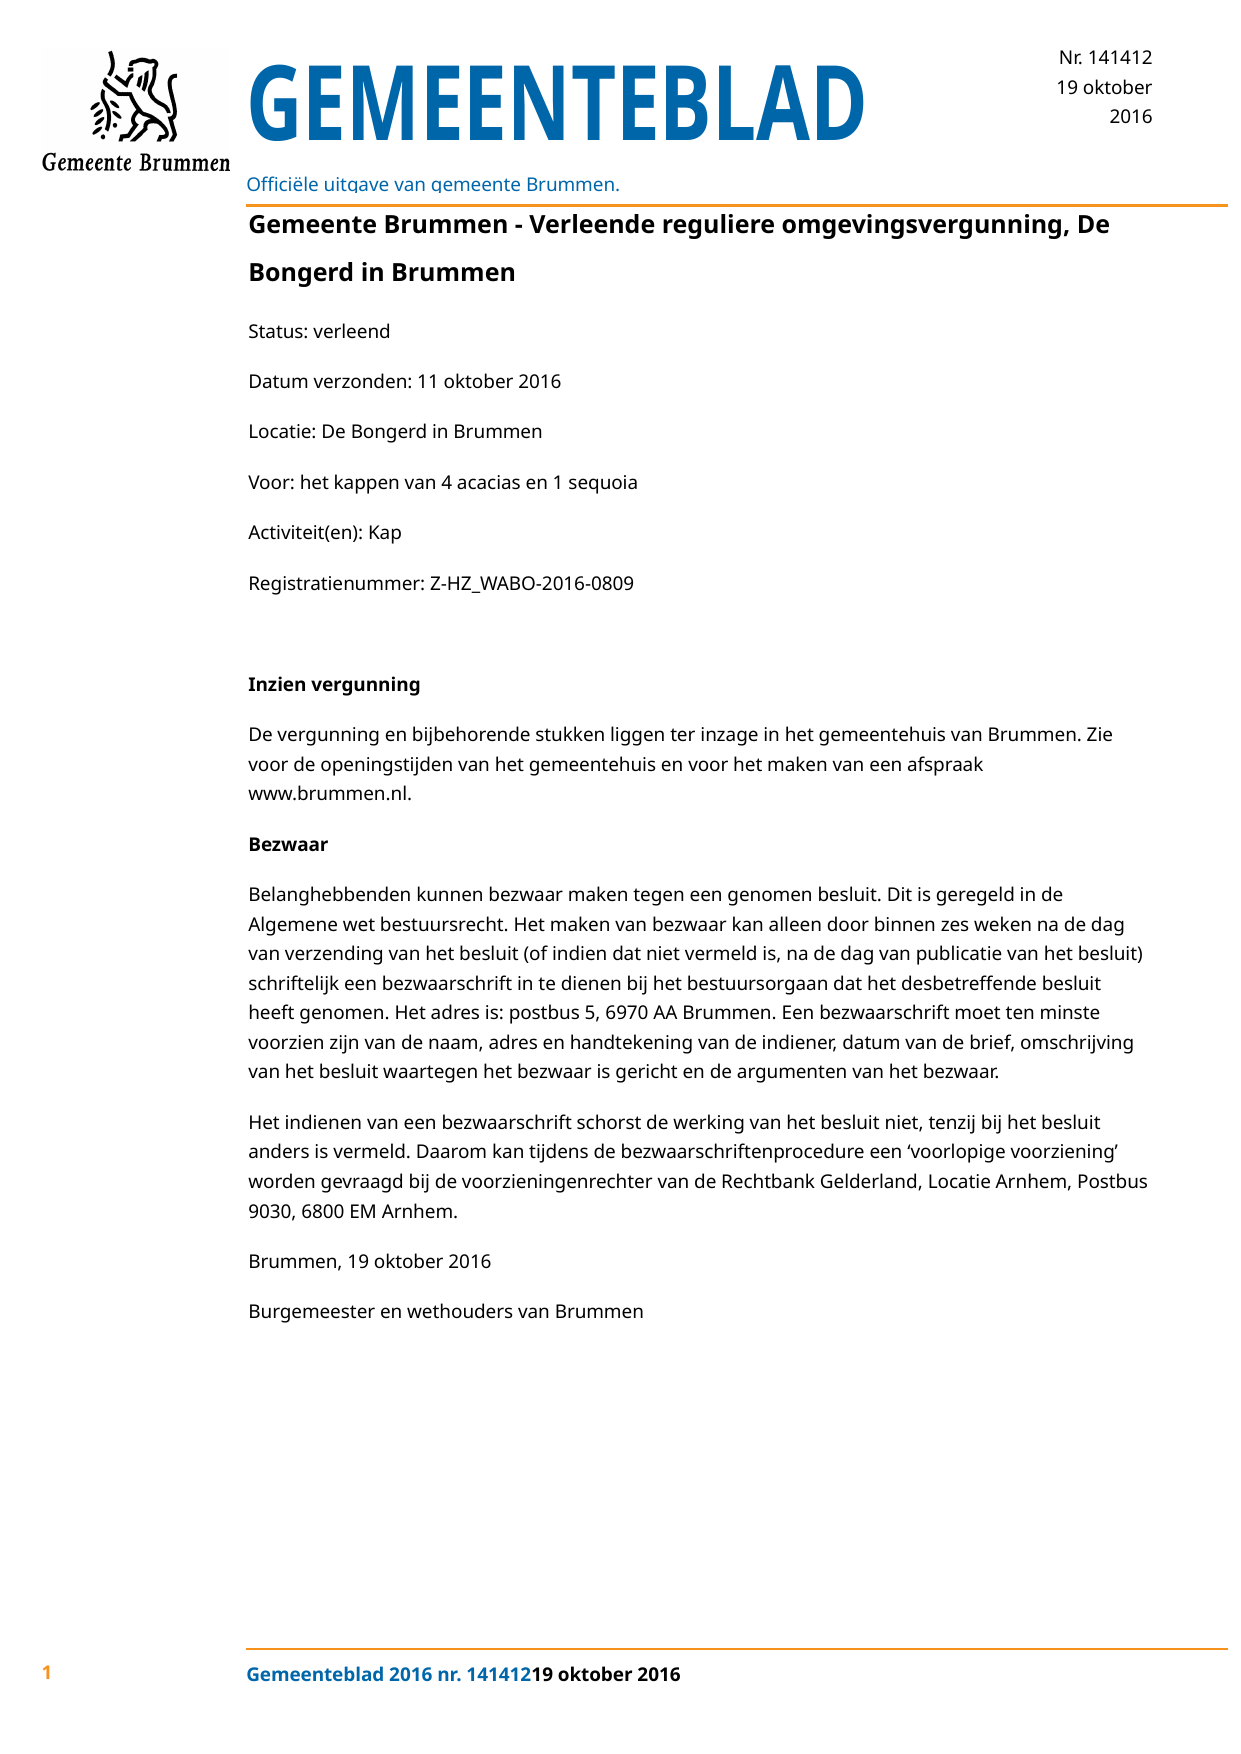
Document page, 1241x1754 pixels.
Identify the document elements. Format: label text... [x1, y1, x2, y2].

text Locatie: De Bongerd in Brummen [248, 419, 1152, 444]
text Het indienen van een bezwaarschrift schorst de werking van het besluit niet, tenzij bij het besluit anders is vermeld. Daarom kan tijdens de bezwaarschriftenprocedure een ‘voorlopige voorziening’ worden gevraagd bij de voorzieningenrechter van de Rechtbank Gelderland, Locatie Arnhem, Postbus 9030, 6800 EM Arnhem. [248, 1109, 1152, 1224]
text De vergunning en bijbehorende stukken liggen ter inzage in het gemeentehuis van Brummen. Zie voor de openingstijden van het gemeentehuis en voor het maken van een afspraak www.brummen.nl. [248, 721, 1152, 806]
text Burgemeester en wethouders van Brummen [248, 1299, 1152, 1324]
text Inzien vergunning [248, 671, 1152, 697]
text Bezwaar [248, 831, 1152, 857]
text Registratienummer: Z-HZ_WABO-2016-0809 [248, 570, 1152, 596]
text Brummen, 19 oktober 2016 [248, 1248, 1152, 1274]
text Belanghebbenden kunnen bezwaar maken tegen een genomen besluit. Dit is geregeld in de Algemene wet bestuursrecht. Het maken van bezwaar kan alleen door binnen zes weken na de dag van verzending van het besluit (of indien dat niet vermeld is, na de dag van publicatie van het besluit) schriftelijk een bezwaarschrift in te dienen bij het bestuursorgaan dat het desbetreffende besluit heeft genomen. Het adres is: postbus 5, 6970 AA Brummen. Een bezwaarschrift moet ten minste voorzien zijn van de naam, adres en handtekening van de indiener, datum van de brief, omschrijving van het besluit waartegen het bezwaar is gericht en de argumenten van het bezwaar. [248, 881, 1152, 1084]
text Voor: het kappen van 4 acacias en 1 sequoia [248, 469, 1152, 495]
text Activiteit(en): Kap [248, 519, 1152, 545]
text Datum verzonden: 11 oktober 2016 [248, 368, 1152, 394]
text Gemeente Brummen - Verleende reguliere omgevingsvergunning, De Bongerd in Brummen [248, 207, 1152, 288]
text Status: verleend [248, 318, 1152, 344]
picture [41, 47, 231, 172]
